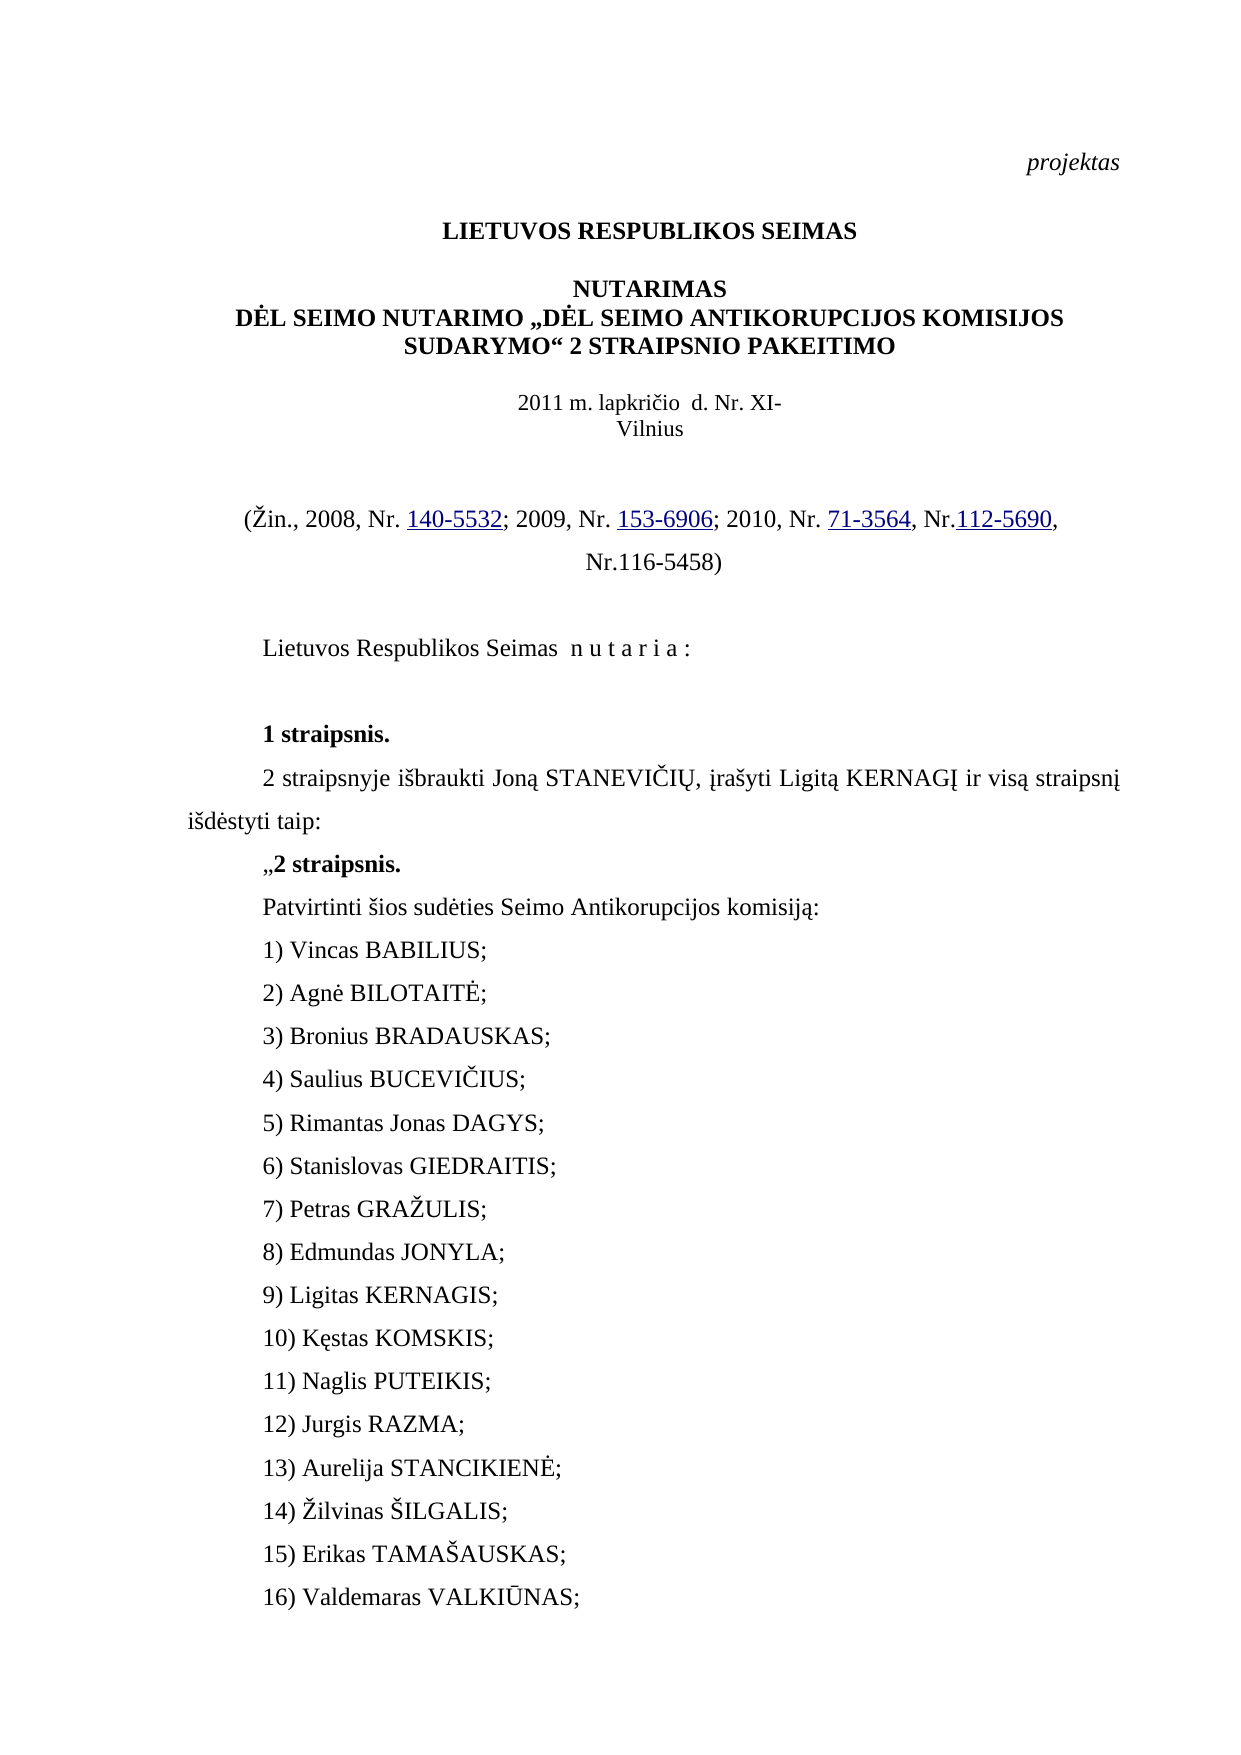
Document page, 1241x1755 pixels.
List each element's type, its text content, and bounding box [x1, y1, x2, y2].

text Lietuvos Respublikos Seimas n u t a r i a : [187, 633, 1120, 662]
text 8) Edmundas JONYLA; [187, 1237, 1120, 1266]
text 1) Vincas BABILIUS; [187, 935, 1120, 964]
text 1 straipsnis. [187, 719, 1120, 748]
text 2011 m. lapkričio d. Nr. XI- Vilnius [177, 389, 1122, 442]
text NUTARIMAS [177, 274, 1122, 303]
text 12) Jurgis RAZMA; [187, 1409, 1120, 1438]
text LIETUVOS RESPUBLIKOS SEIMAS [177, 216, 1122, 245]
text 10) Kęstas KOMSKIS; [187, 1323, 1120, 1352]
text Patvirtinti šios sudėties Seimo Antikorupcijos komisiją: [187, 892, 1120, 921]
text 2 straipsnyje išbraukti Joną STANEVIČIŲ, įrašyti Ligitą KERNAGĮ ir visą straipsnį išdėstyti taip: [187, 763, 1120, 834]
text 14) Žilvinas ŠILGALIS; [187, 1496, 1120, 1524]
text 11) Naglis PUTEIKIS; [187, 1366, 1120, 1395]
text 6) Stanislovas GIEDRAITIS; [187, 1151, 1120, 1179]
text 9) Ligitas KERNAGIS; [187, 1280, 1120, 1309]
text 7) Petras GRAŽULIS; [187, 1194, 1120, 1223]
text 13) Aurelija STANCIKIENĖ; [187, 1453, 1120, 1481]
text projektas [177, 147, 1122, 176]
text Nr.116-5458) [187, 547, 1120, 576]
text 16) Valdemaras VALKIŪNAS; [187, 1582, 1120, 1611]
text (Žin., 2008, Nr. 140-5532; 2009, Nr. 153-6906; 2010, Nr. 71-3564, Nr.112-5690, [187, 504, 1120, 533]
text 5) Rimantas Jonas DAGYS; [187, 1108, 1120, 1136]
text 4) Saulius BUCEVIČIUS; [187, 1064, 1120, 1093]
text DĖL SEIMO NUTARIMO „DĖL SEIMO ANTIKORUPCIJOS KOMISIJOS SUDARYMO“ 2 STRAIPSNIO PAKEITIMO [177, 303, 1122, 360]
text 15) Erikas TAMAŠAUSKAS; [187, 1539, 1120, 1568]
text 2) Agnė BILOTAITĖ; [187, 978, 1120, 1007]
text „2 straipsnis. [187, 849, 1120, 878]
text 3) Bronius BRADAUSKAS; [187, 1021, 1120, 1050]
